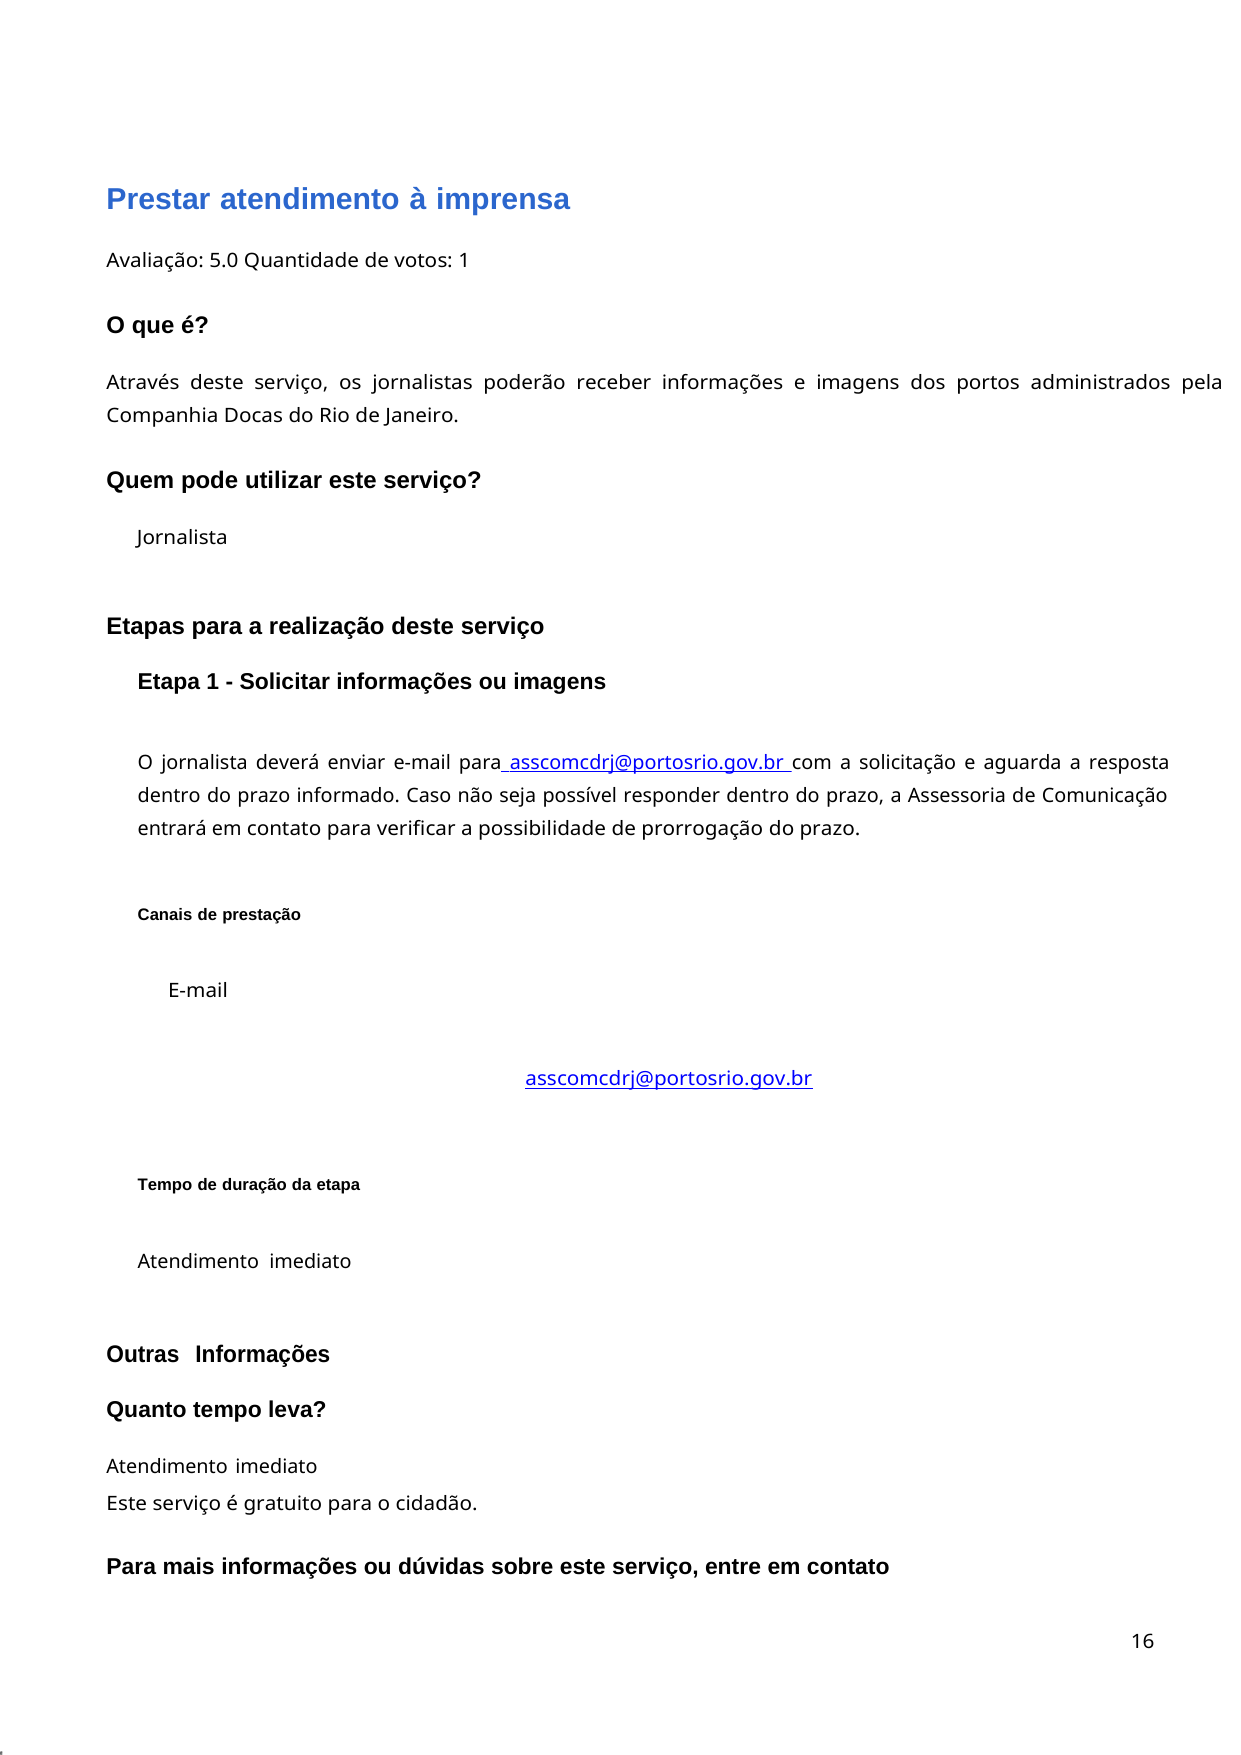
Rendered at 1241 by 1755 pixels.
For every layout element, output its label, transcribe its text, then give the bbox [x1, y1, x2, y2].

subtitle O que é? [106, 311, 1241, 339]
subtitle Prestar atendimento à imprensa [106, 181, 1241, 216]
subtitle Quem pode utilizar este serviço? [106, 466, 1241, 493]
subtitle Outras Informações [106, 1340, 1241, 1367]
text Canais de prestação [137, 904, 1241, 923]
text Atendimento imediato [137, 1247, 1241, 1274]
subtitle Etapas para a realização deste serviço [106, 612, 1241, 639]
text Avaliação: 5.0 Quantidade de votos: 1 [106, 247, 1241, 273]
subtitle Quanto tempo leva? [106, 1396, 1241, 1423]
text Jornalista [137, 523, 1241, 550]
subtitle Etapa 1 - Solicitar informações ou imagens [137, 668, 1241, 695]
text Atendimento imediato [106, 1452, 1241, 1479]
text Este serviço é gratuito para o cidadão. [106, 1489, 1241, 1516]
text asscomcdrj@portosrio.gov.br [137, 1064, 1200, 1092]
text E-mail [168, 977, 1241, 1003]
subtitle Para mais informações ou dúvidas sobre este serviço, entre em contato [106, 1553, 1241, 1579]
text O jornalista deverá enviar e-mail para asscomcdrj@portosrio.gov.br com a solicitação e aguarda a resposta dentro do prazo informado. Caso não seja possível responder dentro do prazo, a Assessoria de Comunicação entrará em contato para verificar a possibilidade de prorrogação do prazo. [137, 748, 1169, 841]
text Tempo de duração da etapa [137, 1175, 1241, 1194]
text Através deste serviço, os jornalistas poderão receber informações e imagens dos portos administrados pela Companhia Docas do Rio de Janeiro. [106, 369, 1241, 429]
